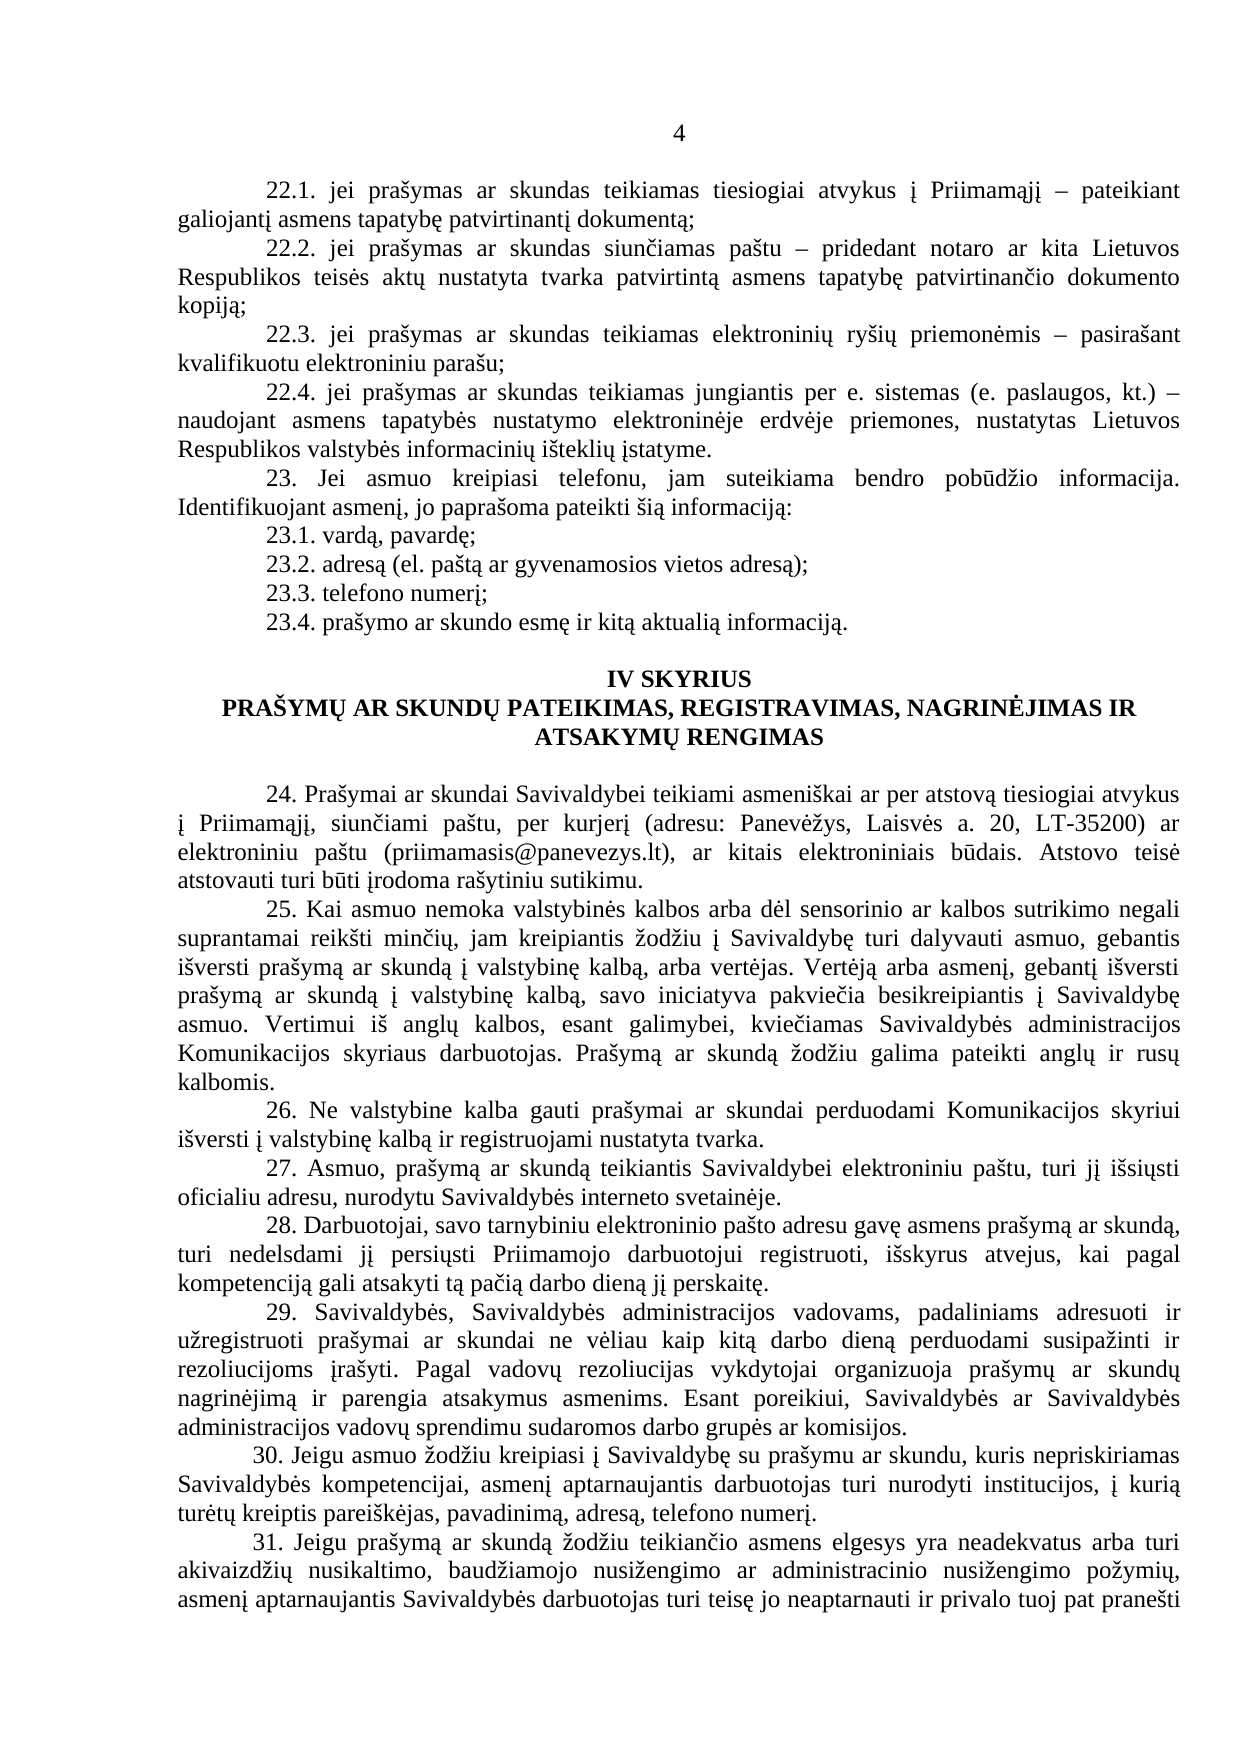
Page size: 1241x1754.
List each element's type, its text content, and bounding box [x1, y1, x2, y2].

text 23. Jei asmuo kreipiasi telefonu, jam suteikiama bendro pobūdžio informacija. Identifikuojant asmenį, jo paprašoma pateikti šią informaciją: [177, 463, 1181, 521]
text 23.1. vardą, pavardę; [266, 521, 1181, 549]
text 26. Ne valstybine kalba gauti prašymai ar skundai perduodami Komunikacijos skyriui išversti į valstybinę kalbą ir registruojami nustatyta tvarka. [177, 1096, 1181, 1153]
text IV SKYRIUS [177, 664, 1181, 693]
text 28. Darbuotojai, savo tarnybiniu elektroninio pašto adresu gavę asmens prašymą ar skundą, turi nedelsdami jį persiųsti Priimamojo darbuotojui registruoti, išskyrus atvejus, kai pagal kompetenciją gali atsakyti tą pačią darbo dieną jį perskaitę. [177, 1211, 1181, 1297]
text PRAŠYMŲ AR SKUNDŲ PATEIKIMAS, REGISTRAVIMAS, NAGRINĖJIMAS IR ATSAKYMŲ RENGIMAS [177, 693, 1181, 751]
text 22.4. jei prašymas ar skundas teikiamas jungiantis per e. sistemas (e. paslaugos, kt.) – naudojant asmens tapatybės nustatymo elektroninėje erdvėje priemones, nustatytas Lietuvos Respublikos valstybės informacinių išteklių įstatyme. [177, 377, 1181, 463]
text 30. Jeigu asmuo žodžiu kreipiasi į Savivaldybę su prašymu ar skundu, kuris nepriskiriamas Savivaldybės kompetencijai, asmenį aptarnaujantis darbuotojas turi nurodyti institucijos, į kurią turėtų kreiptis pareiškėjas, pavadinimą, adresą, telefono numerį. [177, 1441, 1181, 1527]
text 23.2. adresą (el. paštą ar gyvenamosios vietos adresą); [266, 549, 1181, 578]
text 29. Savivaldybės, Savivaldybės administracijos vadovams, padaliniams adresuoti ir užregistruoti prašymai ar skundai ne vėliau kaip kitą darbo dieną perduodami susipažinti ir rezoliucijoms įrašyti. Pagal vadovų rezoliucijas vykdytojai organizuoja prašymų ar skundų nagrinėjimą ir parengia atsakymus asmenims. Esant poreikiui, Savivaldybės ar Savivaldybės administracijos vadovų sprendimu sudaromos darbo grupės ar komisijos. [177, 1297, 1181, 1441]
text 27. Asmuo, prašymą ar skundą teikiantis Savivaldybei elektroniniu paštu, turi jį išsiųsti oficialiu adresu, nurodytu Savivaldybės interneto svetainėje. [177, 1153, 1181, 1211]
text 22.1. jei prašymas ar skundas teikiamas tiesiogiai atvykus į Priimamąjį – pateikiant galiojantį asmens tapatybę patvirtinantį dokumentą; [177, 176, 1181, 233]
text 22.2. jei prašymas ar skundas siunčiamas paštu – pridedant notaro ar kita Lietuvos Respublikos teisės aktų nustatyta tvarka patvirtintą asmens tapatybę patvirtinančio dokumento kopiją; [177, 233, 1181, 319]
text 25. Kai asmuo nemoka valstybinės kalbos arba dėl sensorinio ar kalbos sutrikimo negali suprantamai reikšti minčių, jam kreipiantis žodžiu į Savivaldybę turi dalyvauti asmuo, gebantis išversti prašymą ar skundą į valstybinę kalbą, arba vertėjas. Vertėją arba asmenį, gebantį išversti prašymą ar skundą į valstybinę kalbą, savo iniciatyva pakviečia besikreipiantis į Savivaldybę asmuo. Vertimui iš anglų kalbos, esant galimybei, kviečiamas Savivaldybės administracijos Komunikacijos skyriaus darbuotojas. Prašymą ar skundą žodžiu galima pateikti anglų ir rusų kalbomis. [177, 894, 1181, 1096]
text 24. Prašymai ar skundai Savivaldybei teikiami asmeniškai ar per atstovą tiesiogiai atvykus į Priimamąjį, siunčiami paštu, per kurjerį (adresu: Panevėžys, Laisvės a. 20, LT-35200) ar elektroniniu paštu (priimamasis@panevezys.lt), ar kitais elektroniniais būdais. Atstovo teisė atstovauti turi būti įrodoma rašytiniu sutikimu. [177, 779, 1181, 894]
text 31. Jeigu prašymą ar skundą žodžiu teikiančio asmens elgesys yra neadekvatus arba turi akivaizdžių nusikaltimo, baudžiamojo nusižengimo ar administracinio nusižengimo požymių, asmenį aptarnaujantis Savivaldybės darbuotojas turi teisę jo neaptarnauti ir privalo tuoj pat pranešti [177, 1527, 1181, 1613]
text 23.3. telefono numerį; [266, 578, 1181, 607]
text 22.3. jei prašymas ar skundas teikiamas elektroninių ryšių priemonėmis – pasirašant kvalifikuotu elektroniniu parašu; [177, 319, 1181, 377]
text 23.4. prašymo ar skundo esmę ir kitą aktualią informaciją. [266, 607, 1181, 636]
